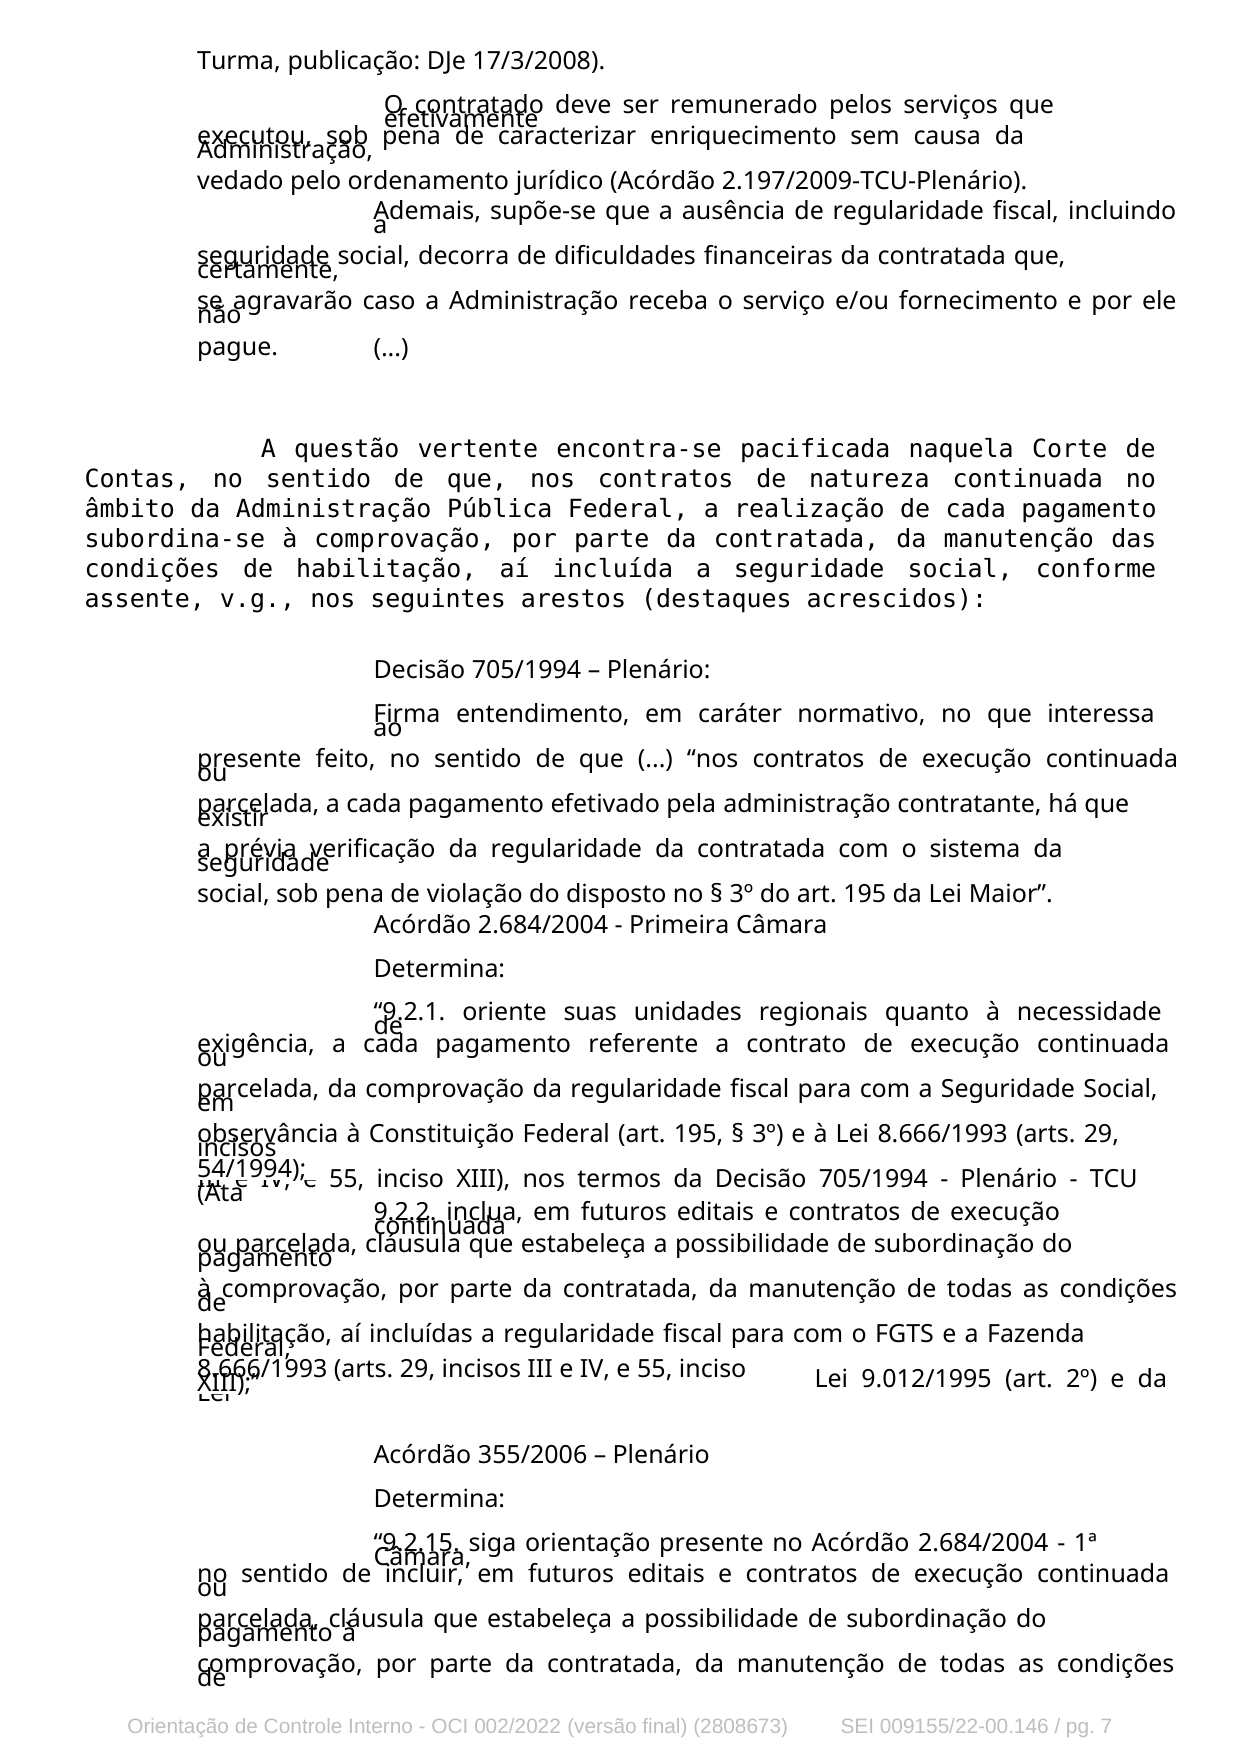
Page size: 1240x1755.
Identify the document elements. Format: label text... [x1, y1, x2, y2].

text Turma, publicação: DJe 17/3/2008). [197, 58, 289, 72]
text Turma, publicação: DJe 17/3/2008). [291, 58, 379, 72]
text Turma, publicação: DJe 17/3/2008). [376, 58, 447, 72]
text vedado pelo ordenamento jurídico (Acórdão 2.197/2009-TCU-Plenário). [1017, 178, 1180, 192]
text “9.2.15. siga orientação presente no Acórdão 2.684/2004 - 1ª Câmara, [373, 1540, 422, 1568]
text 54/1994); [197, 1166, 296, 1180]
text pague. [407, 344, 1180, 358]
text exigência, a cada pagamento referente a contrato de execução continuada ou [197, 1041, 1179, 1069]
text Ademais, supõe-se que a ausência de regularidade fiscal, incluindo a [373, 208, 1180, 236]
text parcelada, cláusula que estabeleça a possibilidade de subordinação do pagamento à [201, 1616, 1180, 1644]
text no sentido de incluir, em futuros editais e contratos de execução continuada ou [197, 1571, 1180, 1599]
text Acórdão 355/2006 – Plenário [373, 1452, 728, 1467]
text pague. [239, 344, 375, 358]
text a prévia verificação da regularidade da contratada com o sistema da seguridade [231, 846, 1179, 874]
text parcelada, da comprovação da regularidade fiscal para com a Seguridade Social, em [197, 1086, 1179, 1114]
text Turma, publicação: DJe 17/3/2008). [595, 58, 1179, 72]
text presente feito, no sentido de que (...) “nos contratos de execução continuada ou [197, 756, 1179, 784]
text social, sob pena de violação do disposto no § 3º do art. 195 da Lei Maior”. [603, 892, 1179, 906]
text condições de habilitação, aí incluída a seguridade social, conforme [84, 554, 1180, 583]
text 8.666/1993 (arts. 29, incisos III e IV, e 55, inciso XIII);” [197, 1366, 241, 1394]
text Determina: [373, 1496, 525, 1510]
text observância à Constituição Federal (art. 195, § 3º) e à Lei 8.666/1993 (arts. 29, incisos [197, 1131, 1179, 1159]
text 8.666/1993 (arts. 29, incisos III e IV, e 55, inciso XIII);” [241, 1366, 809, 1394]
text 54/1994); [296, 1166, 323, 1180]
text seguridade social, decorra de dificuldades financeiras da contratada que, certamente, [197, 253, 1180, 281]
text “9.2.1. oriente suas unidades regionais quanto à necessidade de [373, 1010, 1180, 1038]
text subordina-se à comprovação, por parte da contratada, da manutenção das [84, 524, 1180, 553]
text O contratado deve ser remunerado pelos serviços que efetivamente [466, 102, 1179, 130]
text parcelada, a cada pagamento efetivado pela administração contratante, há que existir [197, 801, 1179, 829]
text ou parcelada, cláusula que estabeleça a possibilidade de subordinação do pagamento [239, 1241, 1179, 1269]
text à comprovação, por parte da contratada, da manutenção de todas as condições de [197, 1286, 1179, 1314]
text pague. [201, 344, 237, 358]
text O contratado deve ser remunerado pelos serviços que efetivamente [383, 102, 469, 130]
text (...) [404, 346, 436, 360]
text SEI 009155/22-00.146 / pg. 7 [840, 1714, 1137, 1738]
text social, sob pena de violação do disposto no § 3º do art. 195 da Lei Maior”. [485, 892, 601, 906]
text Orientação de Controle Interno - OCI 002/2022 (versão final) (2808673) [127, 1714, 813, 1738]
text âmbito da Administração Pública Federal, a realização de cada pagamento [84, 494, 1180, 523]
text se agravarão caso a Administração receba o serviço e/ou fornecimento e por ele não [197, 298, 1180, 326]
text social, sob pena de violação do disposto no § 3º do art. 195 da Lei Maior”. [197, 892, 327, 906]
text A questão vertente encontra-se pacificada naquela Corte de [261, 434, 1180, 463]
text com o objetivo de assegurar o cumprimento da Lei 9.012/1995 (art. 2º) e da Lei [197, 1377, 1179, 1404]
text Acórdão 2.684/2004 - Primeira Câmara [373, 922, 851, 936]
text assente, v.g., nos seguintes arestos (destaques acrescidos): [84, 584, 1180, 613]
text 9.2.2. inclua, em futuros editais e contratos de execução continuada [377, 1210, 1179, 1238]
text comprovação, por parte da contratada, da manutenção de todas as condições de [197, 1661, 1180, 1689]
text vedado pelo ordenamento jurídico (Acórdão 2.197/2009-TCU-Plenário). [294, 178, 517, 192]
text executou, sob pena de caracterizar enriquecimento sem causa da Administração, [197, 133, 335, 161]
text Firma entendimento, em caráter normativo, no que interessa ao [373, 711, 1179, 739]
text social, sob pena de violação do disposto no § 3º do art. 195 da Lei Maior”. [329, 892, 489, 906]
text Turma, publicação: DJe 17/3/2008). [449, 58, 595, 72]
text vedado pelo ordenamento jurídico (Acórdão 2.197/2009-TCU-Plenário). [613, 178, 1017, 192]
text Decisão 705/1994 – Plenário: [373, 667, 729, 681]
text III e IV, e 55, inciso XIII), nos termos da Decisão 705/1994 - Plenário - TCU (Ata [200, 1177, 1179, 1204]
text executou, sob pena de caracterizar enriquecimento sem causa da Administração, [329, 133, 1180, 161]
text habilitação, aí incluídas a regularidade fiscal para com o FGTS e a Fazenda Federal, [197, 1331, 1179, 1359]
text (...) [376, 346, 405, 360]
text Determina: [373, 966, 525, 980]
text “9.2.15. siga orientação presente no Acórdão 2.684/2004 - 1ª Câmara, [407, 1540, 1179, 1568]
text Contas, no sentido de que, nos contratos de natureza continuada no [84, 464, 1180, 493]
